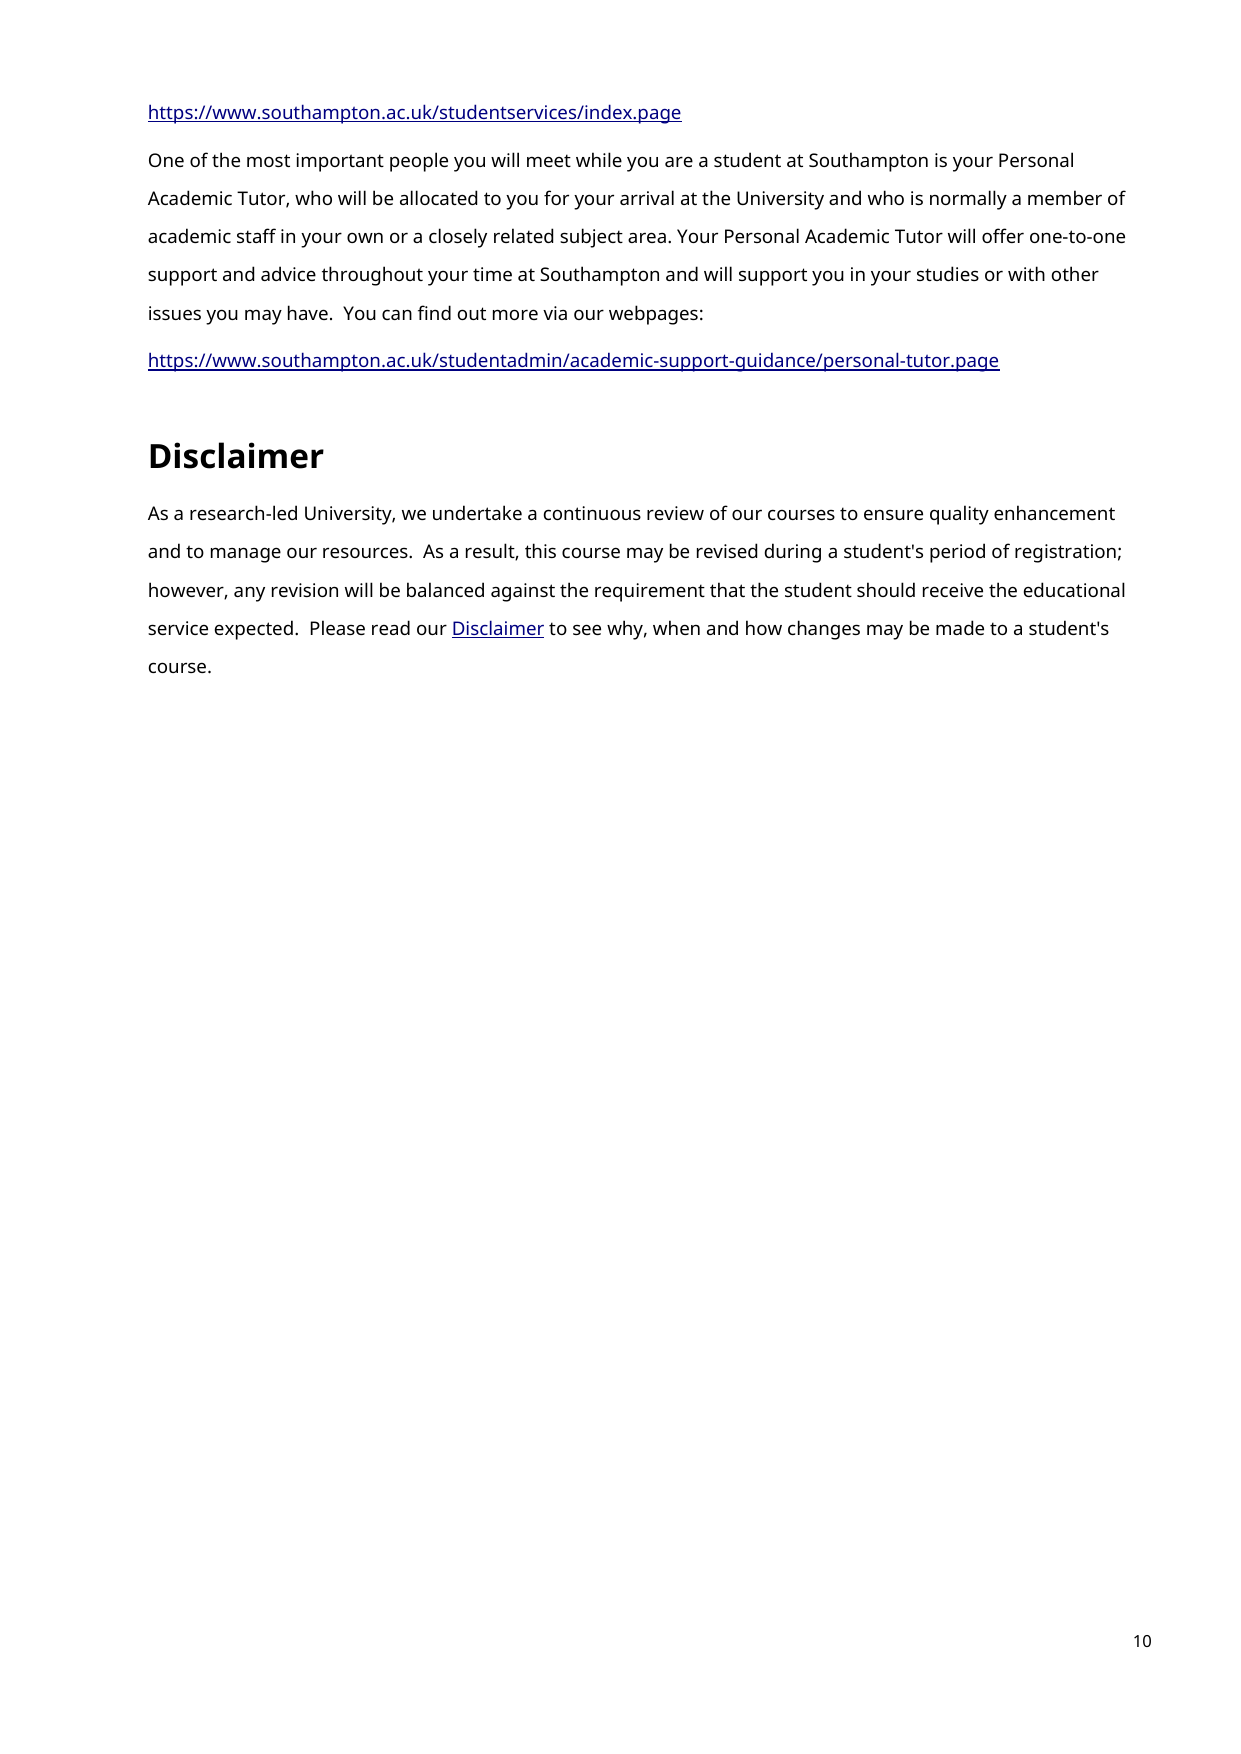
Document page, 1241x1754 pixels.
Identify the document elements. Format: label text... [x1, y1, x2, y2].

text One of the most important people you will meet while you are a student at Southampton is your Personal Academic Tutor, who will be allocated to you for your arrival at the University and who is normally a member of academic staff in your own or a closely related subject area. Your Personal Academic Tutor will offer one-to-one support and advice throughout your time at Southampton and will support you in your studies or with other issues you may have. You can find out more via our webpages: [148, 147, 1152, 325]
text https://www.southampton.ac.uk/studentadmin/academic-support-guidance/personal-tutor.page [148, 347, 1152, 373]
text As a research-led University, we undertake a continuous review of our courses to ensure quality enhancement and to manage our resources. As a result, this course may be revised during a student's period of registration; however, any revision will be balanced against the requirement that the student should receive the educational service expected. Please read our Disclaimer to see why, when and how changes may be made to a student's course. [148, 501, 1152, 679]
subtitle Disclaimer [148, 432, 1152, 478]
text https://www.southampton.ac.uk/studentservices/index.page [148, 99, 1152, 125]
